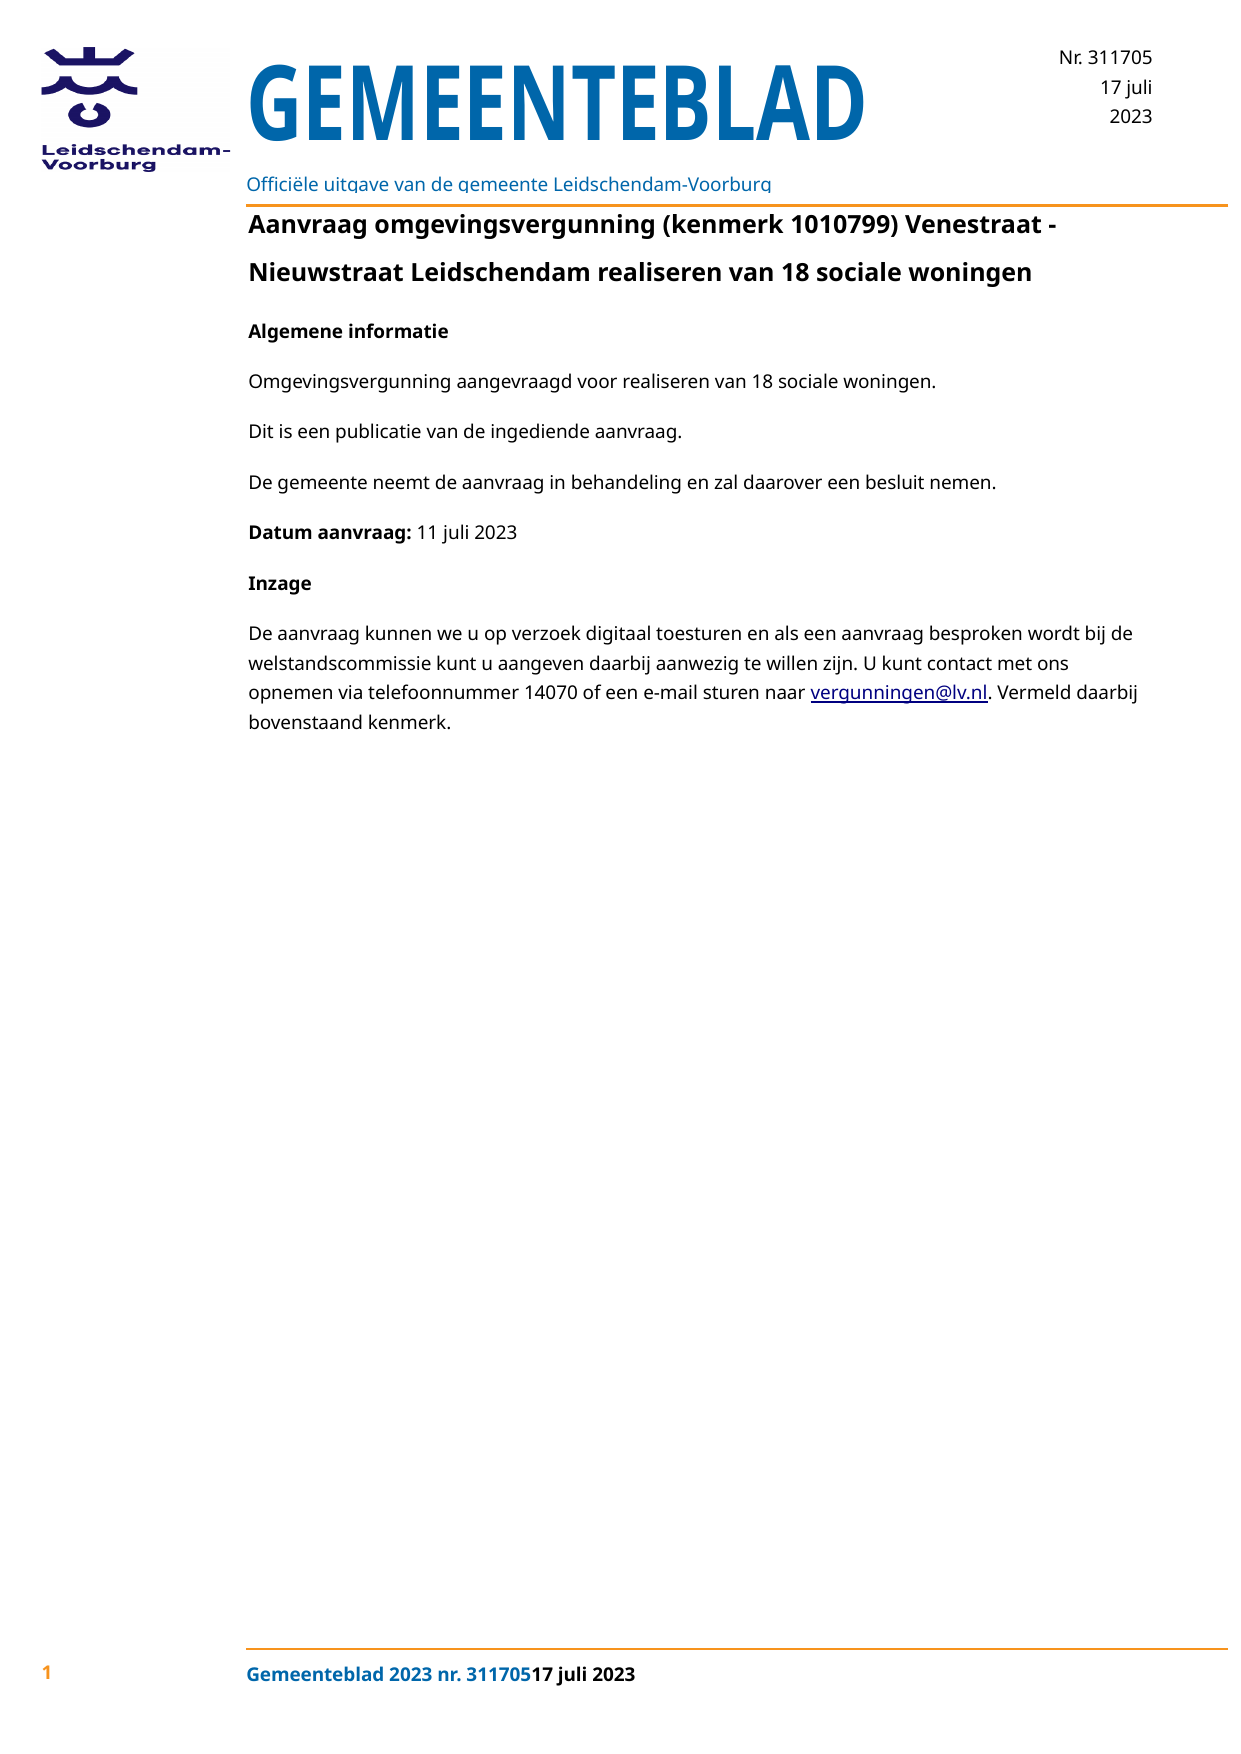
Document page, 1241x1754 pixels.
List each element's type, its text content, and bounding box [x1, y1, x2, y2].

text Dit is een publicatie van de ingediende aanvraag. [248, 419, 1152, 444]
text De gemeente neemt de aanvraag in behandeling en zal daarover een besluit nemen. [248, 469, 1152, 495]
text De aanvraag kunnen we u op verzoek digitaal toesturen en als een aanvraag besproken wordt bij de welstandscommissie kunt u aangeven daarbij aanwezig te willen zijn. U kunt contact met ons opnemen via telefoonnummer 14070 of een e-mail sturen naar vergunningen@lv.nl. Vermeld daarbij bovenstaand kenmerk. [248, 620, 1152, 735]
text Aanvraag omgevingsvergunning (kenmerk 1010799) Venestraat - Nieuwstraat Leidschendam realiseren van 18 sociale woningen [248, 207, 1152, 288]
text Datum aanvraag: 11 juli 2023 [248, 519, 1152, 545]
text Algemene informatie [248, 318, 1152, 344]
text Inzage [248, 570, 1152, 596]
picture [41, 47, 231, 172]
text Omgevingsvergunning aangevraagd voor realiseren van 18 sociale woningen. [248, 368, 1152, 394]
